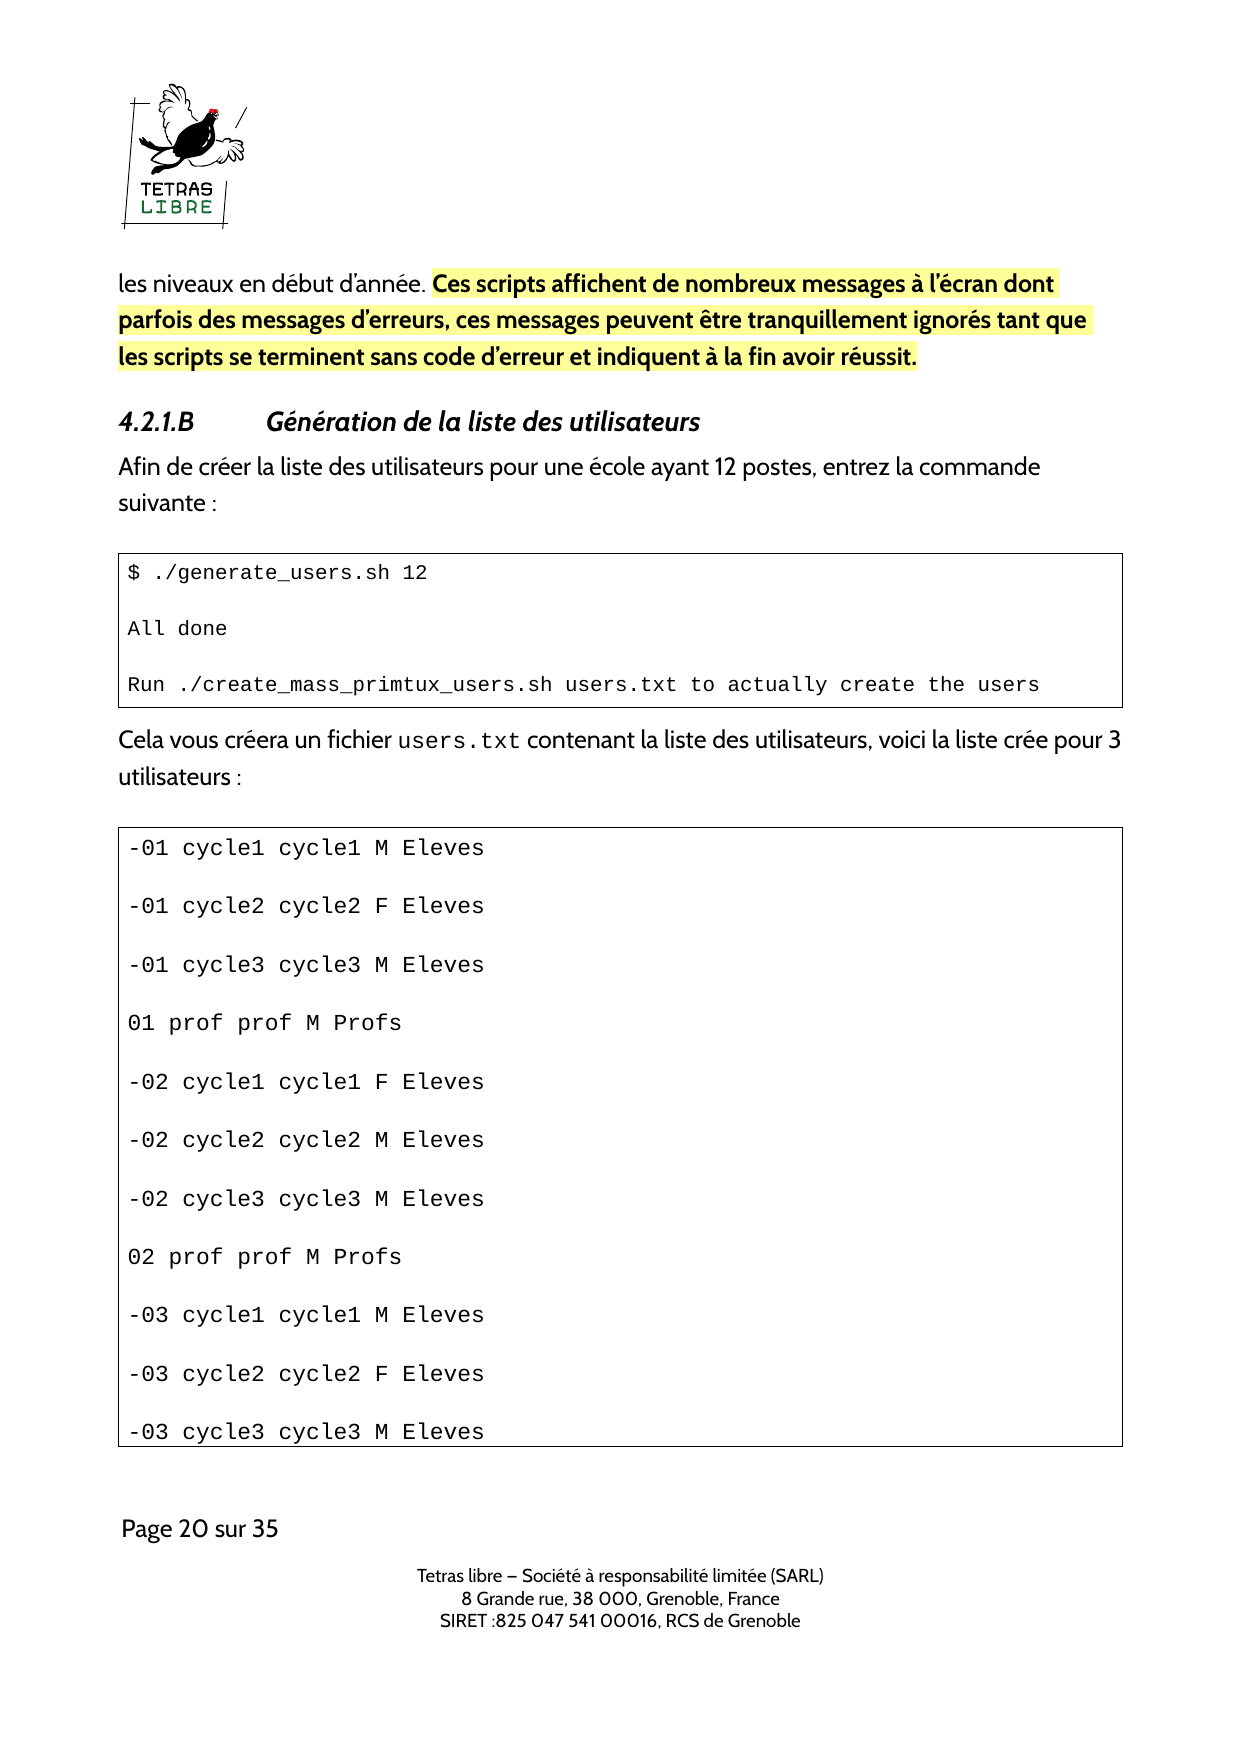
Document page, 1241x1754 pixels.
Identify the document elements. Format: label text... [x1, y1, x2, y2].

text -02 cycle1 cycle1 F Eleves [119, 1061, 1122, 1096]
text -01 cycle1 cycle1 M Eleves [119, 828, 1122, 862]
text -02 cycle3 cycle3 M Eleves [119, 1178, 1122, 1213]
text les niveaux en début d’année. Ces scripts affichent de nombreux messages à l’écran dont parfois des messages d’erreurs, ces messages peuvent être tranquillement ignorés tant que les scripts se terminent sans code d’erreur et indiquent à la fin avoir réussit. [118, 268, 1122, 371]
text All done [119, 609, 1122, 642]
text -01 cycle2 cycle2 F Eleves [119, 886, 1122, 921]
text $ ./generate_users.sh 12 [119, 554, 1122, 586]
text 01 prof prof M Profs [119, 1003, 1122, 1038]
text -02 cycle2 cycle2 M Eleves [119, 1119, 1122, 1154]
text 02 prof prof M Profs [119, 1236, 1122, 1271]
text -03 cycle2 cycle2 F Eleves [119, 1353, 1122, 1388]
text Cela vous créera un fichier users.txt contenant la liste des utilisateurs, voici la liste crée pour 3 utilisateurs : [118, 724, 1122, 792]
subtitle Génération de la liste des utilisateurs [118, 404, 1122, 438]
text Afin de créer la liste des utilisateurs pour une école ayant 12 postes, entrez la commande suivante : [118, 451, 1122, 518]
text -03 cycle1 cycle1 M Eleves [119, 1295, 1122, 1330]
text -01 cycle3 cycle3 M Eleves [119, 944, 1122, 979]
text -03 cycle3 cycle3 M Eleves [119, 1412, 1122, 1446]
text Run ./create_mass_primtux_users.sh users.txt to actually create the users [119, 665, 1122, 707]
